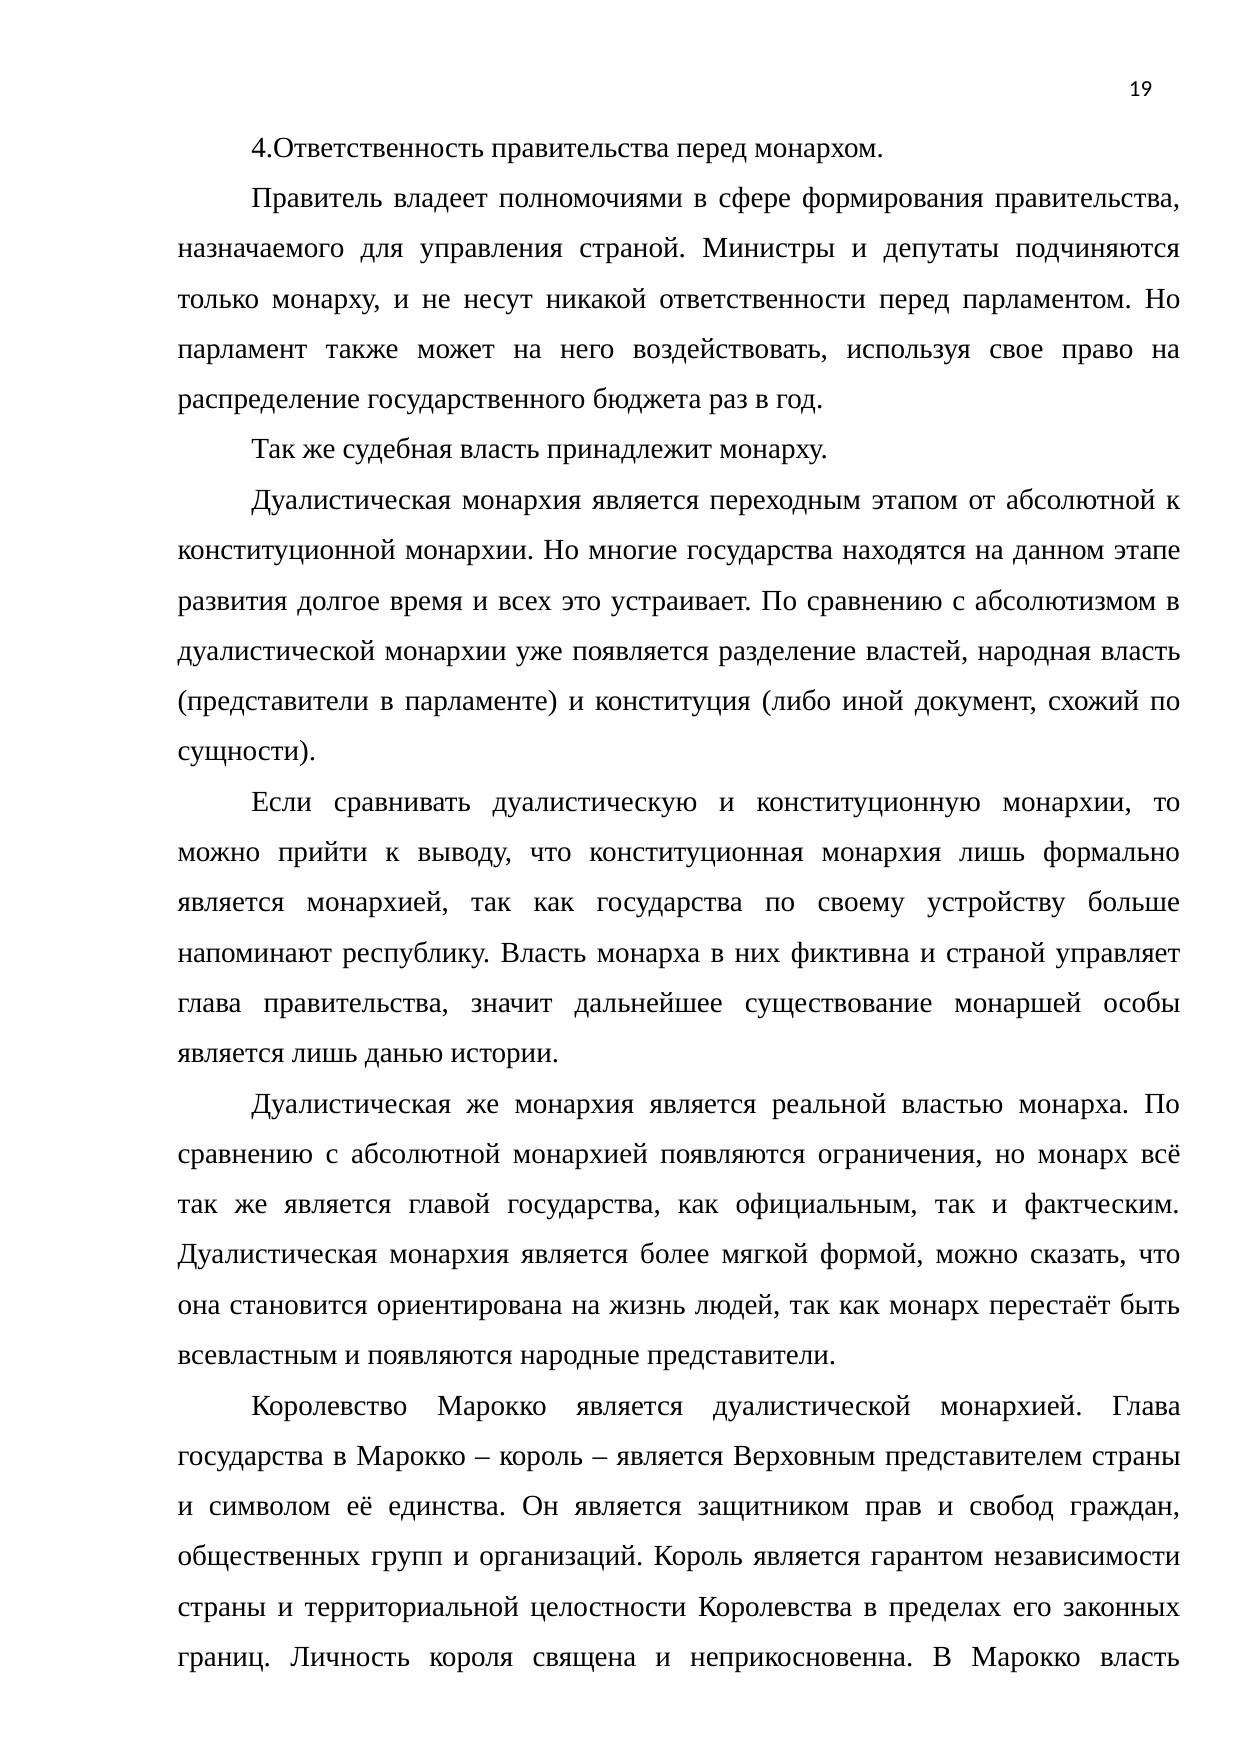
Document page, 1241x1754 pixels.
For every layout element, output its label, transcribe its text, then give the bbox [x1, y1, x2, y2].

text Королевство Марокко является дуалистической монархией. Глава государства в Марокко – король – является Верховным представителем страны и символом её единства. Он является защитником прав и свобод граждан, общественных групп и организаций. Король является гарантом независимости страны и территориальной целостности Королевства в пределах его законных границ. Личность короля священа и неприкосновенна. В Марокко власть [177, 1388, 1181, 1673]
list Ответственность правительства перед монархом. [177, 130, 1181, 163]
text Если сравнивать дуалистическую и конституционную монархии, то можно прийти к выводу, что конституционная монархия лишь формально является монархией, так как государства по своему устройству больше напоминают республику. Власть монарха в них фиктивна и страной управляет глава правительства, значит дальнейшее существование монаршей особы является лишь данью истории. [177, 784, 1181, 1069]
text Дуалистическая монархия является переходным этапом от абсолютной к конституционной монархии. Но многие государства находятся на данном этапе развития долгое время и всех это устраивает. По сравнению с абсолютизмом в дуалистической монархии уже появляется разделение властей, народная власть (представители в парламенте) и конституция (либо иной документ, схожий по сущности). [177, 482, 1181, 767]
text Так же судебная власть принадлежит монарху. [177, 432, 1181, 465]
text Дуалистическая же монархия является реальной властью монарха. По сравнению с абсолютной монархией появляются ограничения, но монарх всё так же является главой государства, как официальным, так и фактческим. Дуалистическая монархия является более мягкой формой, можно сказать, что она становится ориентирована на жизнь людей, так как монарх перестаёт быть всевластным и появляются народные представители. [177, 1086, 1181, 1371]
text Правитель владеет полномочиями в сфере формирования правительства, назначаемого для управления страной. Министры и депутаты подчиняются только монарху, и не несут никакой ответственности перед парламентом. Но парламент также может на него воздействовать, используя свое право на распределение государственного бюджета раз в год. [177, 180, 1181, 415]
